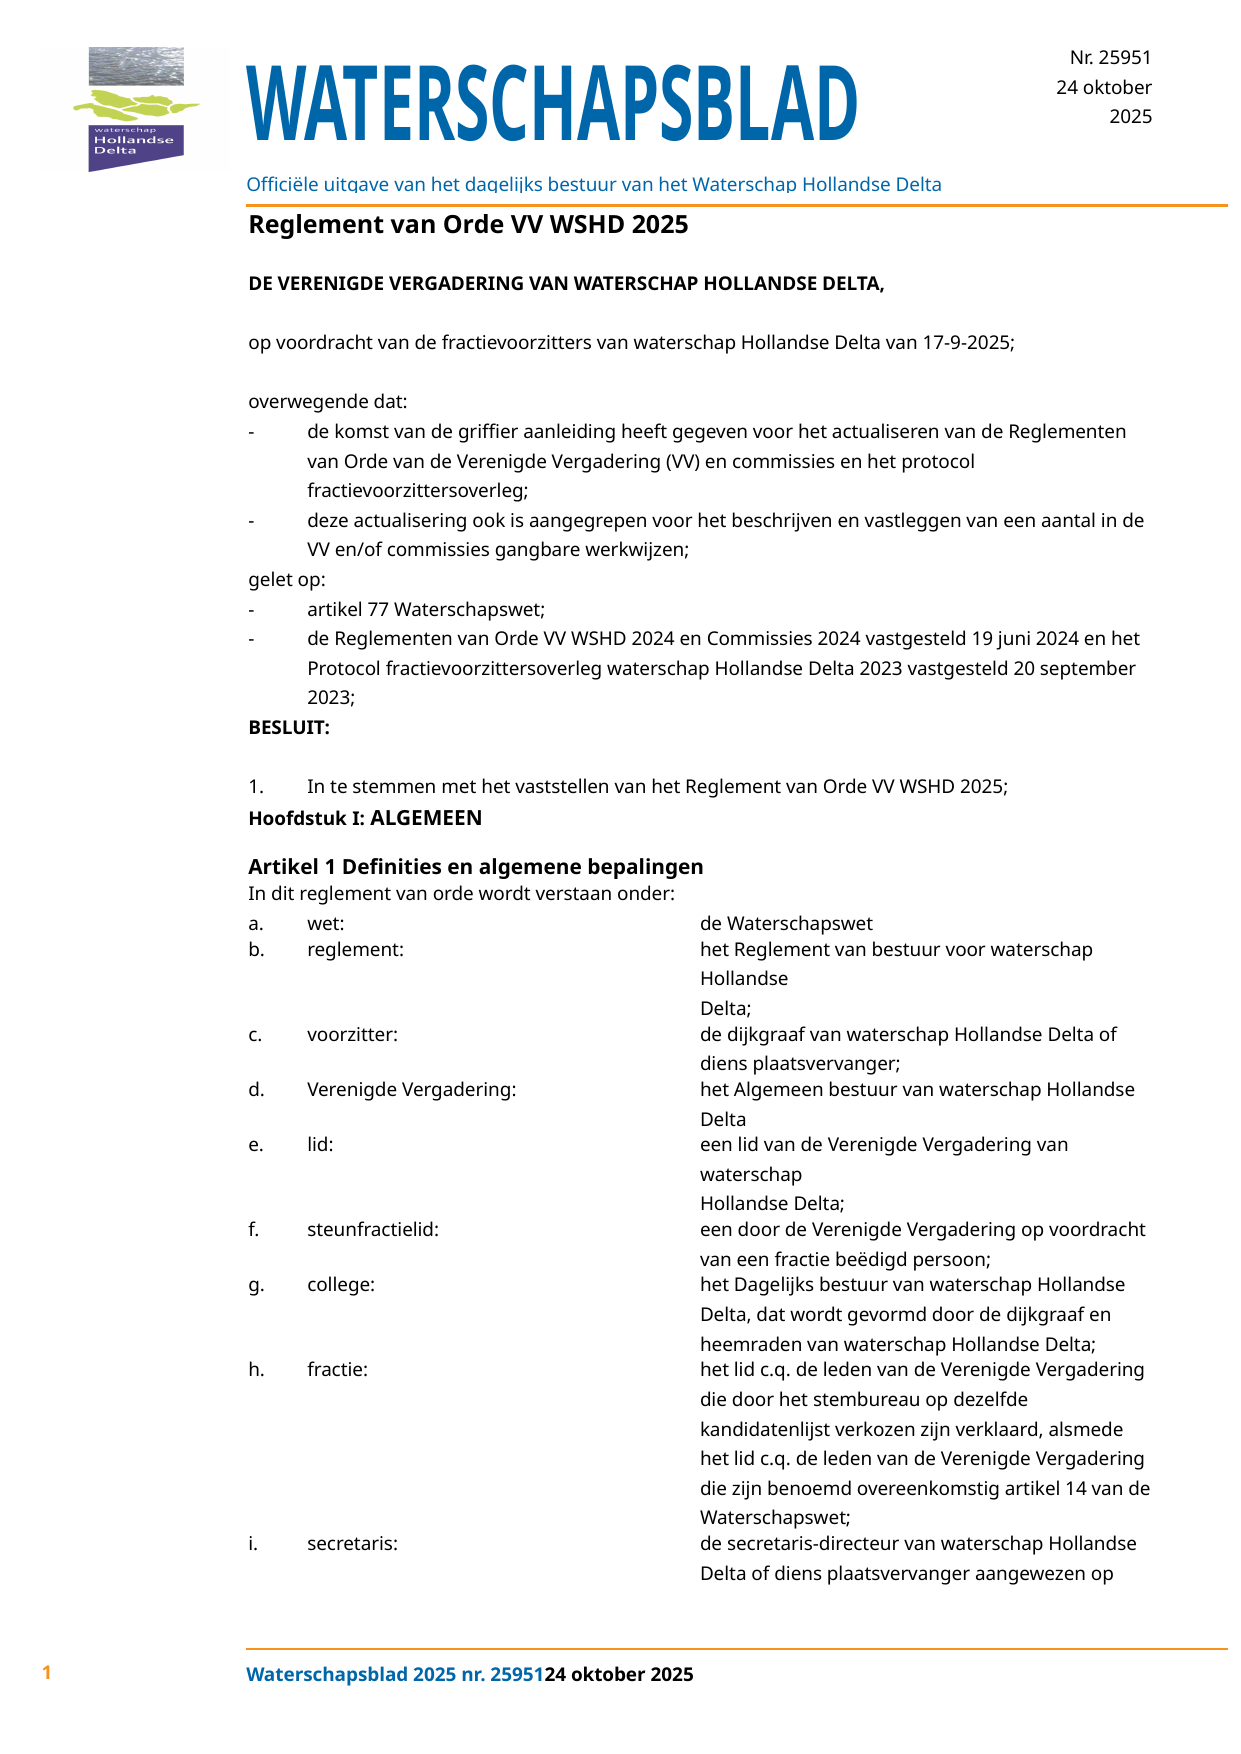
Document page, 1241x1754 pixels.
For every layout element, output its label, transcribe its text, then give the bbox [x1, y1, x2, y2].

text gelet op: [248, 566, 1152, 592]
table_cell fractie: [248, 1357, 700, 1530]
table_cell het Algemeen bestuur van waterschap Hollandse Delta [700, 1076, 1152, 1131]
list deze actualisering ook is aangegrepen voor het beschrijven en vastleggen van een aantal in de VV en/of commissies gangbare werkwijzen; [248, 507, 1152, 562]
table_cell reglement: [248, 936, 700, 1021]
table_cell de secretaris-directeur van waterschap Hollandse Delta of diens plaatsvervanger aangewezen op [700, 1530, 1152, 1586]
list de komst van de griffier aanleiding heeft gegeven voor het actualiseren van de Reglementen van Orde van de Verenigde Vergadering (VV) en commissies en het protocol fractievoorzittersoverleg; [248, 418, 1152, 503]
table_cell de dijkgraaf van waterschap Hollandse Delta of diens plaatsvervanger; [700, 1021, 1152, 1076]
table_cell voorzitter: [248, 1021, 700, 1076]
text overwegende dat: [248, 389, 1152, 414]
table_cell het Dagelijks bestuur van waterschap Hollandse Delta, dat wordt gevormd door de dijkgraaf en heemraden van waterschap Hollandse Delta; [700, 1272, 1152, 1357]
text op voordracht van de fractievoorzitters van waterschap Hollandse Delta van 17-9-2025; [248, 329, 1152, 355]
text Reglement van Orde VV WSHD 2025 [248, 207, 1152, 241]
table_cell het lid c.q. de leden van de Verenigde Vergadering die door het stembureau op dezelfde kandidatenlijst verkozen zijn verklaard, alsmede het lid c.q. de leden van de Verenigde Vergadering die zijn benoemd overeenkomstig artikel 14 van de Waterschapswet; [700, 1357, 1152, 1530]
table_cell lid: [248, 1131, 700, 1216]
table_cell het Reglement van bestuur voor waterschap Hollandse Delta; [700, 936, 1152, 1021]
table_cell een lid van de Verenigde Vergadering van waterschap Hollandse Delta; [700, 1131, 1152, 1216]
table_cell Verenigde Vergadering: [248, 1076, 700, 1131]
list de Reglementen van Orde VV WSHD 2024 en Commissies 2024 vastgesteld 19 juni 2024 en het Protocol fractievoorzittersoverleg waterschap Hollandse Delta 2023 vastgesteld 20 september 2023; [248, 625, 1152, 710]
text Artikel 1 Definities en algemene bepalingen [248, 852, 1152, 881]
table_cell secretaris: [248, 1530, 700, 1586]
table_header wet: [248, 910, 700, 936]
text BESLUIT: [248, 714, 1152, 740]
table_cell een door de Verenigde Vergadering op voordracht van een fractie beëdigd persoon; [700, 1216, 1152, 1272]
text DE VERENIGDE VERGADERING VAN WATERSCHAP HOLLANDSE DELTA, [248, 270, 1152, 296]
table_cell college: [248, 1272, 700, 1357]
table_header de Waterschapswet [700, 910, 1152, 936]
table_cell steunfractielid: [248, 1216, 700, 1272]
picture [41, 47, 231, 172]
text Hoofdstuk I: ALGEMEEN [248, 803, 1152, 831]
text In dit reglement van orde wordt verstaan onder: [248, 881, 1152, 906]
list In te stemmen met het vaststellen van het Reglement van Orde VV WSHD 2025; [248, 773, 1152, 799]
list artikel 77 Waterschapswet; [248, 596, 1152, 621]
